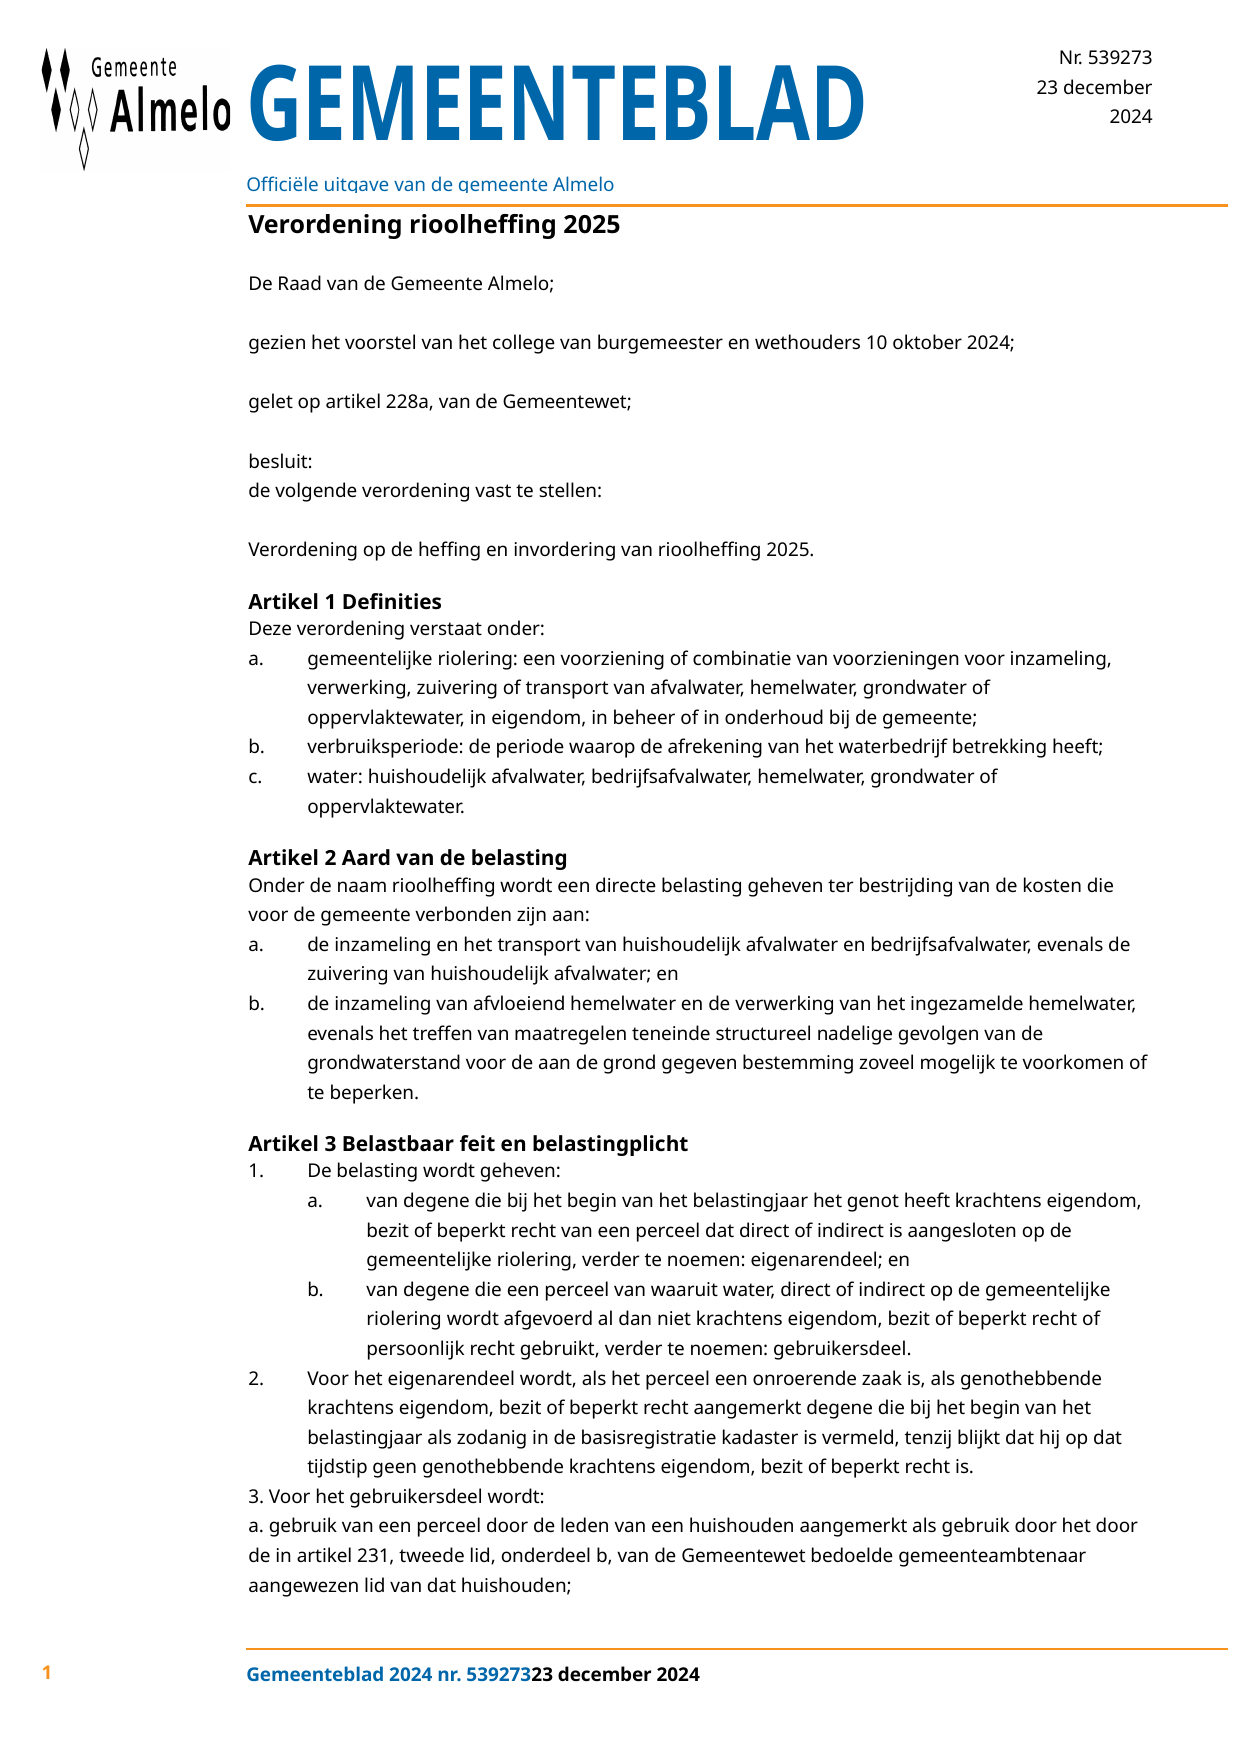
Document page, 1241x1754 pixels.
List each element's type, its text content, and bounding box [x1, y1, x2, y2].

list gemeentelijke riolering: een voorziening of combinatie van voorzieningen voor inzameling, verwerking, zuivering of transport van afvalwater, hemelwater, grondwater of oppervlaktewater, in eigendom, in beheer of in onderhoud bij de gemeente; [248, 645, 1152, 730]
list Voor het eigenarendeel wordt, als het perceel een onroerende zaak is, als genothebbende krachtens eigendom, bezit of beperkt recht aangemerkt degene die bij het begin van het belastingjaar als zodanig in de basisregistratie kadaster is vermeld, tenzij blijkt dat hij op dat tijdstip geen genothebbende krachtens eigendom, bezit of beperkt recht is. [248, 1365, 1152, 1479]
text Verordening rioolheffing 2025 [248, 207, 1152, 241]
list de inzameling van afvloeiend hemelwater en de verwerking van het ingezamelde hemelwater, evenals het treffen van maatregelen teneinde structureel nadelige gevolgen van de grondwaterstand voor de aan de grond gegeven bestemming zoveel mogelijk te voorkomen of te beperken. [248, 990, 1152, 1104]
text gelet op artikel 228a, van de Gemeentewet; [248, 389, 1152, 414]
text Verordening op de heffing en invordering van rioolheffing 2025. [248, 537, 1152, 562]
text Artikel 2 Aard van de belasting [248, 843, 1152, 872]
list water: huishoudelijk afvalwater, bedrijfsafvalwater, hemelwater, grondwater of oppervlaktewater. [248, 763, 1152, 819]
text gezien het voorstel van het college van burgemeester en wethouders 10 oktober 2024; [248, 329, 1152, 355]
list van degene die een perceel van waaruit water, direct of indirect op de gemeentelijke riolering wordt afgevoerd al dan niet krachtens eigendom, bezit of beperkt recht of persoonlijk recht gebruikt, verder te noemen: gebruikersdeel. [307, 1276, 1152, 1361]
text De Raad van de Gemeente Almelo; [248, 270, 1152, 296]
picture [41, 47, 231, 172]
text Artikel 1 Definities [248, 587, 1152, 615]
list van degene die bij het begin van het belastingjaar het genot heeft krachtens eigendom, bezit of beperkt recht van een perceel dat direct of indirect is aangesloten op de gemeentelijke riolering, verder te noemen: eigenarendeel; en [307, 1187, 1152, 1272]
text Deze verordening verstaat onder: [248, 615, 1152, 641]
list verbruiksperiode: de periode waarop de afrekening van het waterbedrijf betrekking heeft; [248, 734, 1152, 759]
text 3. Voor het gebruikersdeel wordt: [248, 1483, 1152, 1509]
text besluit: [248, 448, 1152, 473]
text Artikel 3 Belastbaar feit en belastingplicht [248, 1129, 1152, 1158]
text Onder de naam rioolheffing wordt een directe belasting geheven ter bestrijding van de kosten die voor de gemeente verbonden zijn aan: [248, 872, 1152, 927]
list de inzameling en het transport van huishoudelijk afvalwater en bedrijfsafvalwater, evenals de zuivering van huishoudelijk afvalwater; en [248, 931, 1152, 986]
text a. gebruik van een perceel door de leden van een huishouden aangemerkt als gebruik door het door de in artikel 231, tweede lid, onderdeel b, van de Gemeentewet bedoelde gemeenteambtenaar aangewezen lid van dat huishouden; [248, 1513, 1152, 1598]
text de volgende verordening vast te stellen: [248, 477, 1152, 503]
list De belasting wordt geheven: [248, 1158, 1152, 1183]
